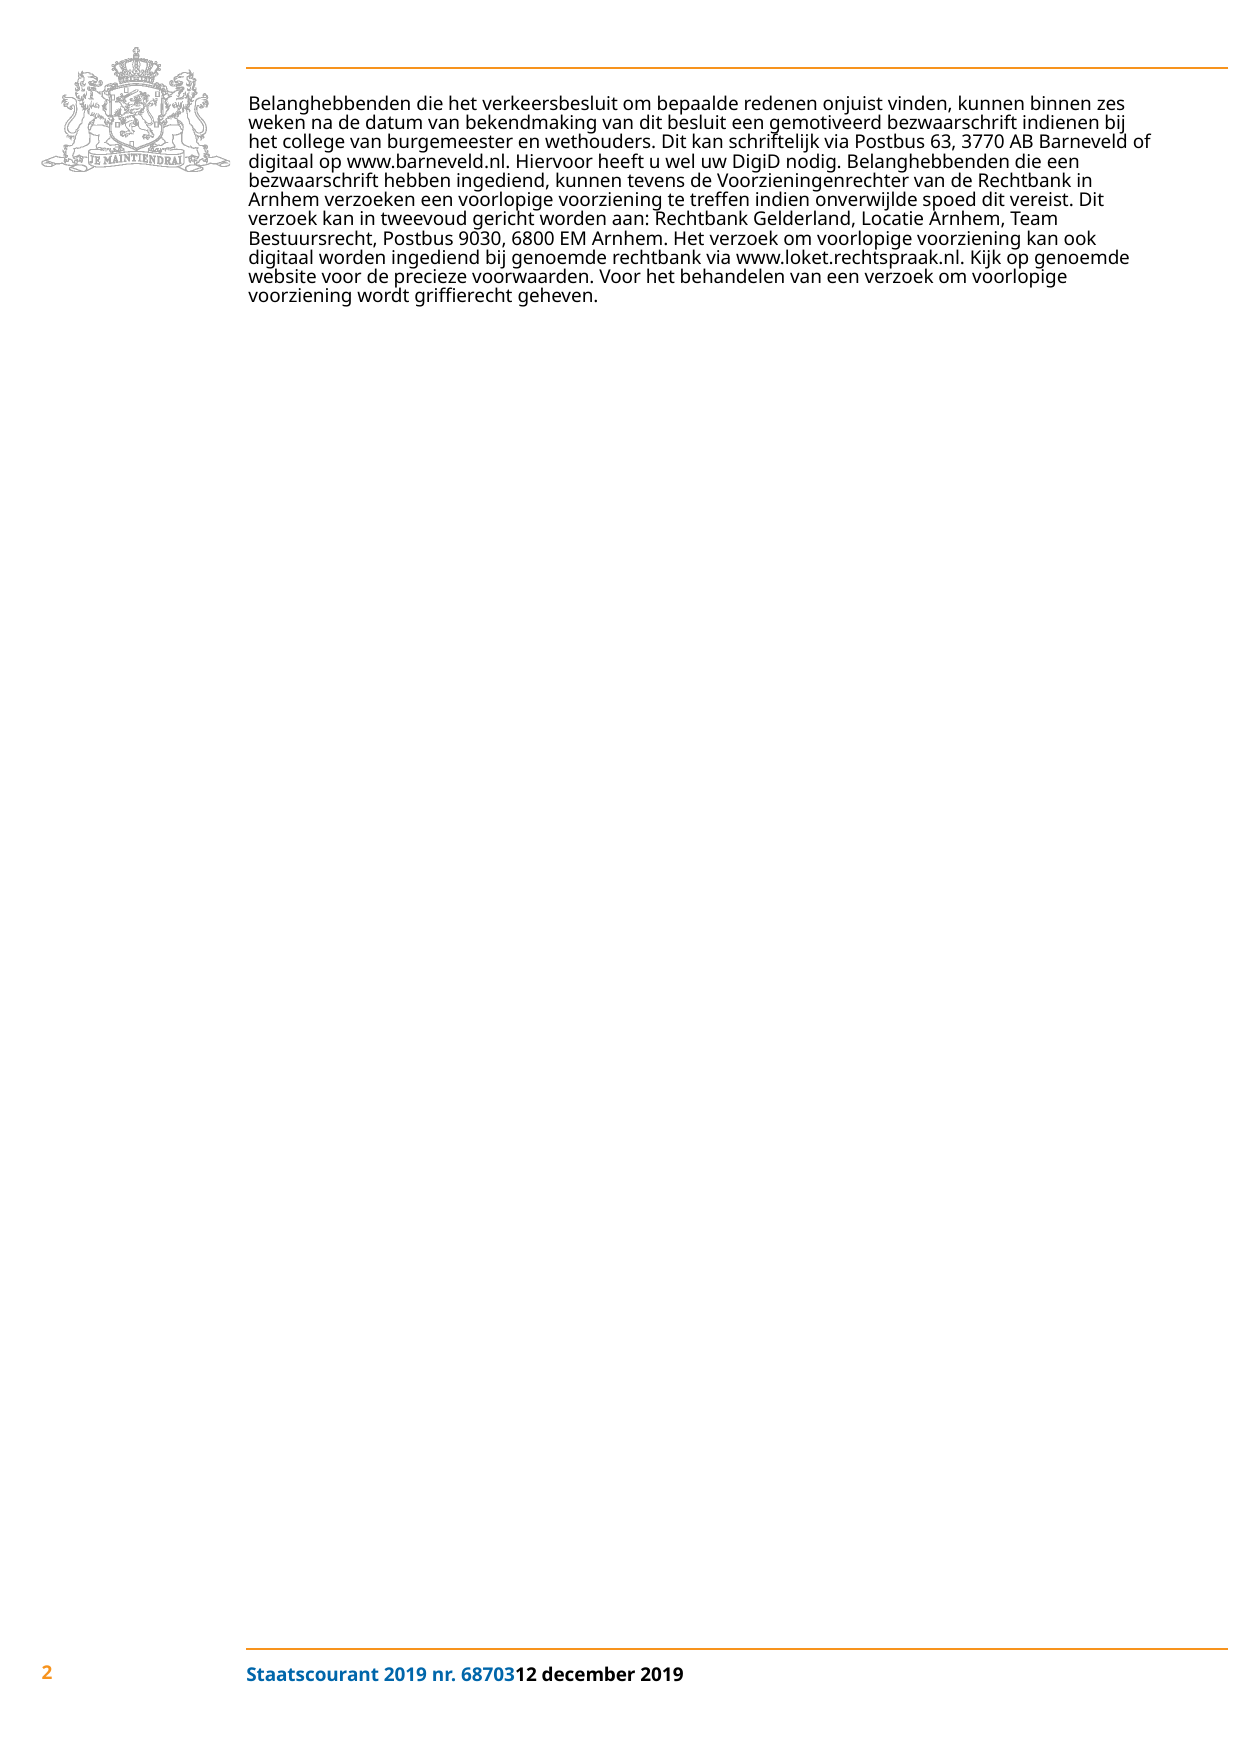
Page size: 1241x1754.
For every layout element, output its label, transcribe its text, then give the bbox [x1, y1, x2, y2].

text Belanghebbenden die het verkeersbesluit om bepaalde redenen onjuist vinden, kunnen binnen zes weken na de datum van bekendmaking van dit besluit een gemotiveerd bezwaarschrift indienen bij het college van burgemeester en wethouders. Dit kan schriftelijk via Postbus 63, 3770 AB Barneveld of digitaal op www.barneveld.nl. Hiervoor heeft u wel uw DigiD nodig. Belanghebbenden die een bezwaarschrift hebben ingediend, kunnen tevens de Voorzieningenrechter van de Rechtbank in Arnhem verzoeken een voorlopige voorziening te treffen indien onverwijlde spoed dit vereist. Dit verzoek kan in tweevoud gericht worden aan: Rechtbank Gelderland, Locatie Arnhem, Team Bestuursrecht, Postbus 9030, 6800 EM Arnhem. Het verzoek om voorlopige voorziening kan ook digitaal worden ingediend bij genoemde rechtbank via www.loket.rechtspraak.nl. Kijk op genoemde website voor de precieze voorwaarden. Voor het behandelen van een verzoek om voorlopige voorziening wordt griffierecht geheven. [248, 95, 1152, 307]
picture [41, 47, 231, 172]
